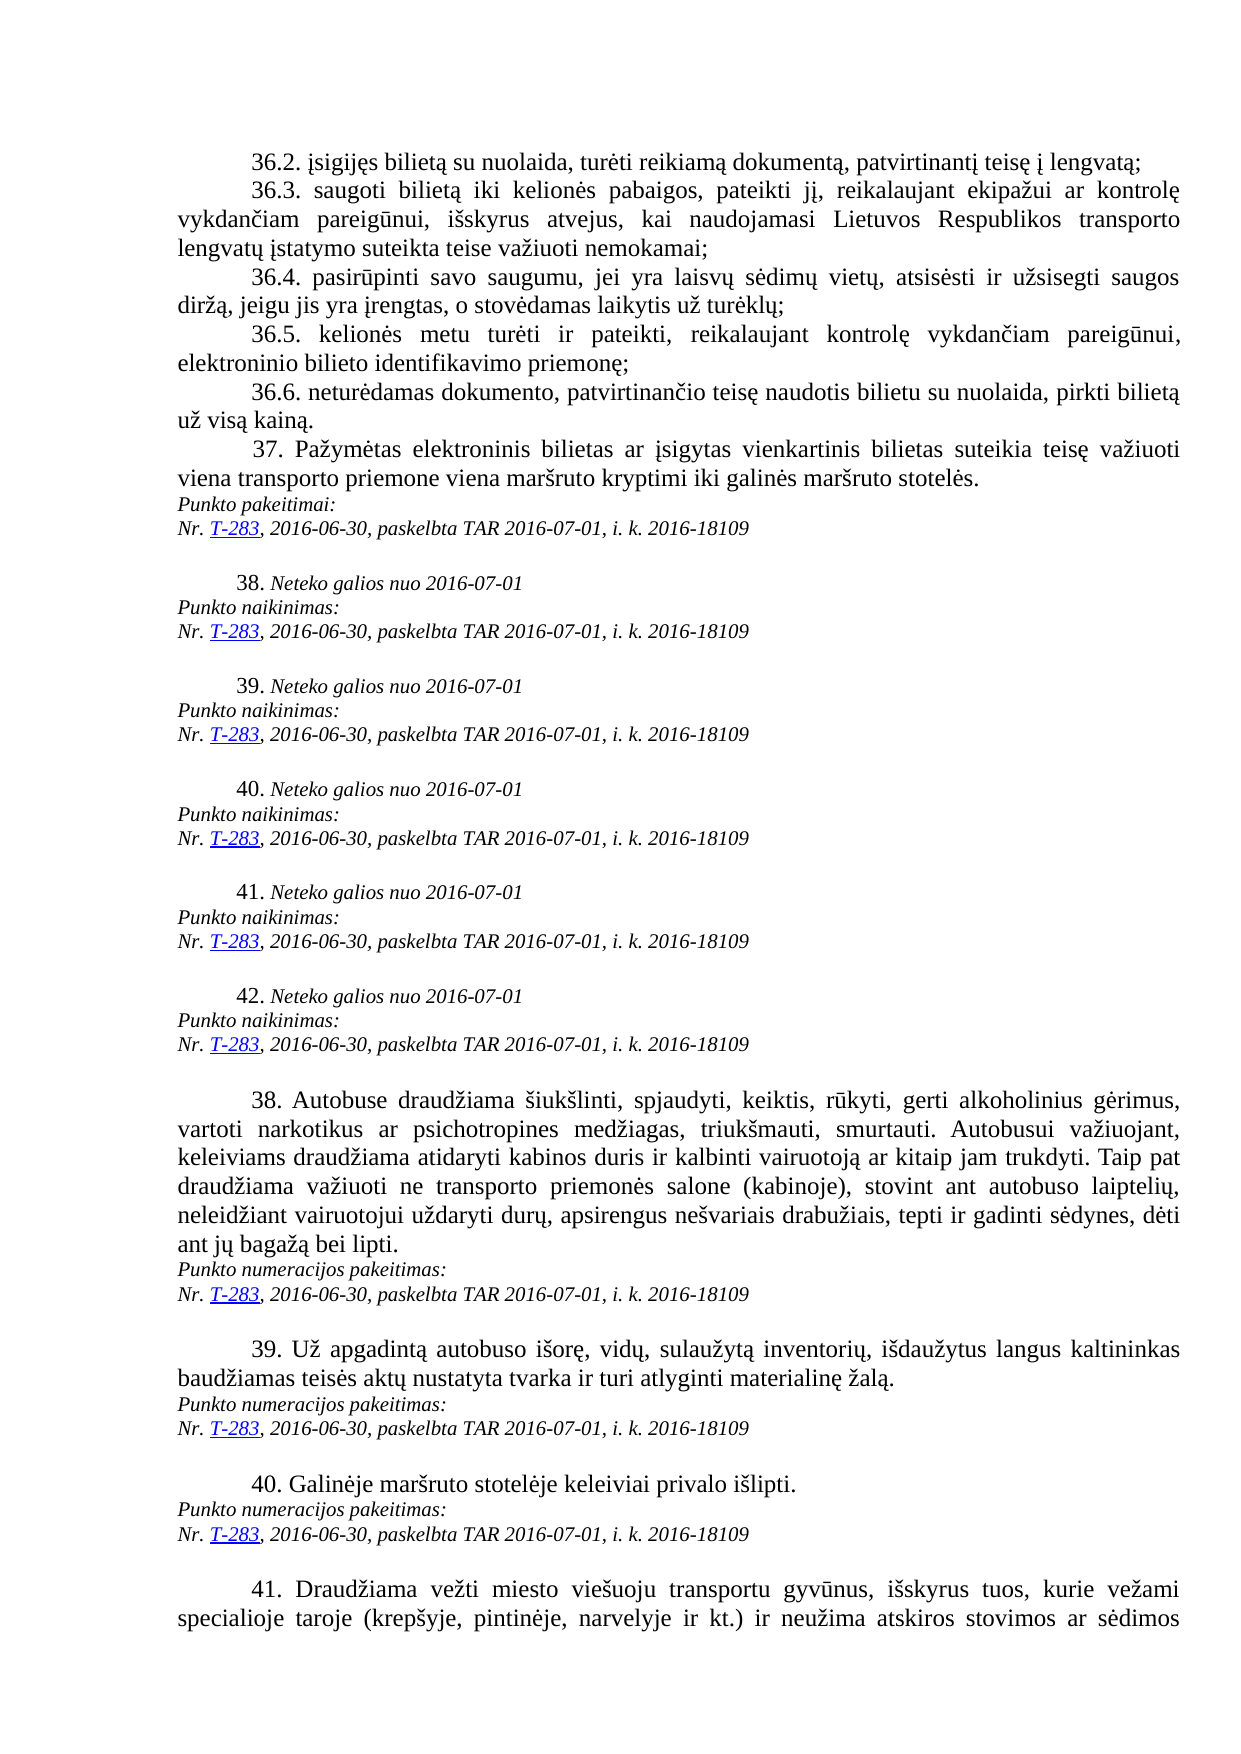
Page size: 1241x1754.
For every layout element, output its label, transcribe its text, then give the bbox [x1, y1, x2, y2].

text 39. Už apgadintą autobuso išorę, vidų, sulaužytą inventorių, išdaužytus langus kaltininkas baudžiamas teisės aktų nustatyta tvarka ir turi atlyginti materialinę žalą. [177, 1334, 1181, 1392]
text Nr. T-283, 2016-06-30, paskelbta TAR 2016-07-01, i. k. 2016-18109 [177, 722, 1181, 746]
text 41. Neteko galios nuo 2016-07-01 [177, 878, 1181, 905]
text 38. Neteko galios nuo 2016-07-01 [177, 569, 1181, 595]
text 42. Neteko galios nuo 2016-07-01 [177, 982, 1181, 1008]
text Nr. T-283, 2016-06-30, paskelbta TAR 2016-07-01, i. k. 2016-18109 [177, 619, 1181, 643]
text Nr. T-283, 2016-06-30, paskelbta TAR 2016-07-01, i. k. 2016-18109 [177, 826, 1181, 850]
text Nr. T-283, 2016-06-30, paskelbta TAR 2016-07-01, i. k. 2016-18109 [177, 516, 1181, 540]
text 37. Pažymėtas elektroninis bilietas ar įsigytas vienkartinis bilietas suteikia teisę važiuoti viena transporto priemone viena maršruto kryptimi iki galinės maršruto stotelės. [177, 434, 1181, 492]
text 36.4. pasirūpinti savo saugumu, jei yra laisvų sėdimų vietų, atsisėsti ir užsisegti saugos diržą, jeigu jis yra įrengtas, o stovėdamas laikytis už turėklų; [177, 262, 1181, 319]
text Punkto pakeitimai: [177, 492, 1181, 516]
text Punkto naikinimas: [177, 698, 1181, 722]
text Nr. T-283, 2016-06-30, paskelbta TAR 2016-07-01, i. k. 2016-18109 [177, 1281, 1181, 1306]
text Punkto naikinimas: [177, 905, 1181, 929]
text 39. Neteko galios nuo 2016-07-01 [177, 672, 1181, 698]
text Nr. T-283, 2016-06-30, paskelbta TAR 2016-07-01, i. k. 2016-18109 [177, 1416, 1181, 1440]
text Punkto naikinimas: [177, 595, 1181, 619]
text 36.6. neturėdamas dokumento, patvirtinančio teisę naudotis bilietu su nuolaida, pirkti bilietą už visą kainą. [177, 377, 1181, 434]
text 40. Neteko galios nuo 2016-07-01 [177, 775, 1181, 802]
text 40. Galinėje maršruto stotelėje keleiviai privalo išlipti. [177, 1469, 1181, 1497]
text Punkto numeracijos pakeitimas: [177, 1392, 1181, 1416]
text 38. Autobuse draudžiama šiukšlinti, spjaudyti, keiktis, rūkyti, gerti alkoholinius gėrimus, vartoti narkotikus ar psichotropines medžiagas, triukšmauti, smurtauti. Autobusui važiuojant, keleiviams draudžiama atidaryti kabinos duris ir kalbinti vairuotoją ar kitaip jam trukdyti. Taip pat draudžiama važiuoti ne transporto priemonės salone (kabinoje), stovint ant autobuso laiptelių, neleidžiant vairuotojui uždaryti durų, apsirengus nešvariais drabužiais, tepti ir gadinti sėdynes, dėti ant jų bagažą bei lipti. [177, 1085, 1181, 1257]
text 36.3. saugoti bilietą iki kelionės pabaigos, pateikti jį, reikalaujant ekipažui ar kontrolę vykdančiam pareigūnui, išskyrus atvejus, kai naudojamasi Lietuvos Respublikos transporto lengvatų įstatymo suteikta teise važiuoti nemokamai; [177, 176, 1181, 262]
text Nr. T-283, 2016-06-30, paskelbta TAR 2016-07-01, i. k. 2016-18109 [177, 1032, 1181, 1056]
text Punkto naikinimas: [177, 1008, 1181, 1032]
text 41. Draudžiama vežti miesto viešuoju transportu gyvūnus, išskyrus tuos, kurie vežami specialioje taroje (krepšyje, pintinėje, narvelyje ir kt.) ir neužima atskiros stovimos ar sėdimos [177, 1574, 1181, 1632]
text Nr. T-283, 2016-06-30, paskelbta TAR 2016-07-01, i. k. 2016-18109 [177, 929, 1181, 953]
text 36.5. kelionės metu turėti ir pateikti, reikalaujant kontrolę vykdančiam pareigūnui, elektroninio bilieto identifikavimo priemonę; [177, 319, 1181, 377]
text Punkto numeracijos pakeitimas: [177, 1257, 1181, 1281]
text Punkto numeracijos pakeitimas: [177, 1497, 1181, 1521]
text 36.2. įsigijęs bilietą su nuolaida, turėti reikiamą dokumentą, patvirtinantį teisę į lengvatą; [177, 147, 1181, 176]
text Nr. T-283, 2016-06-30, paskelbta TAR 2016-07-01, i. k. 2016-18109 [177, 1521, 1181, 1546]
text Punkto naikinimas: [177, 802, 1181, 826]
